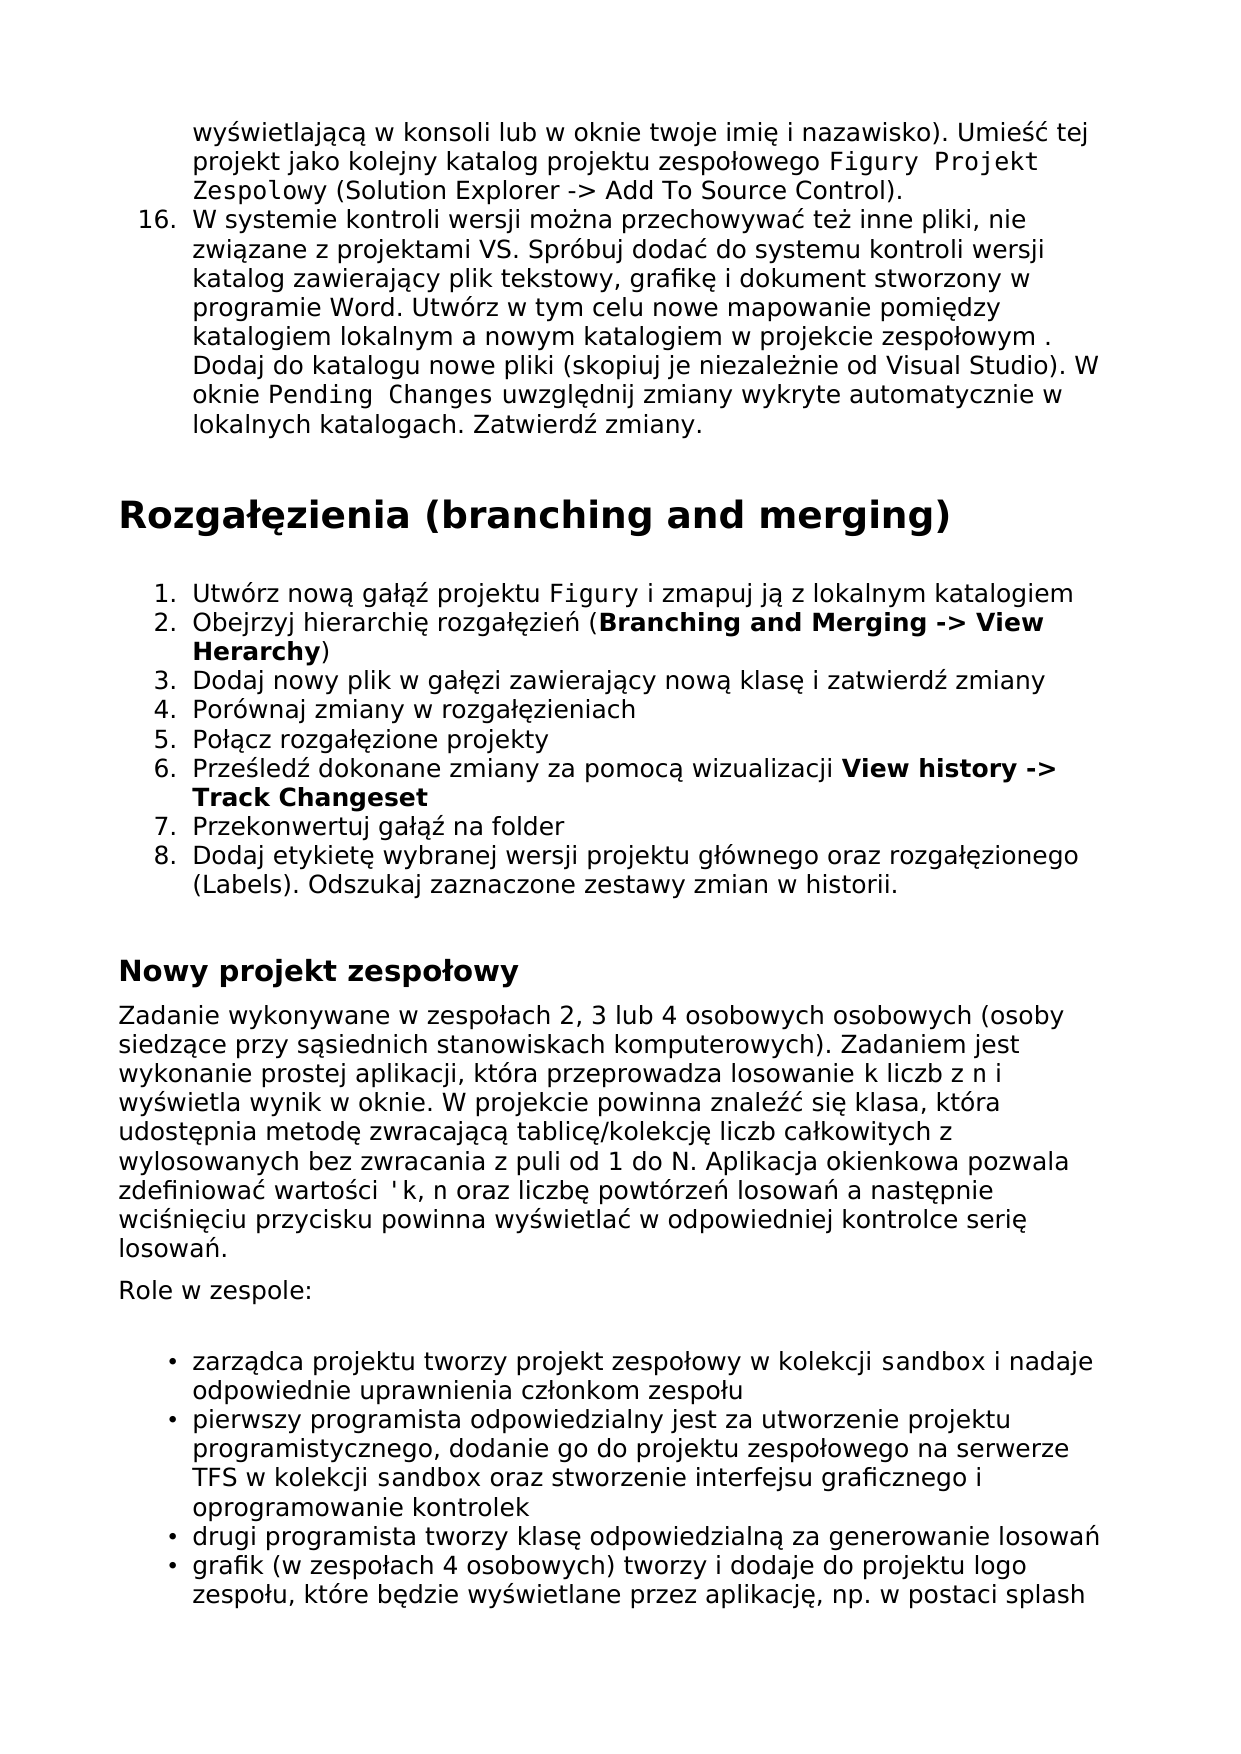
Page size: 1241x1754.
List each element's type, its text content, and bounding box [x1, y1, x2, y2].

list Połącz rozgałęzione projekty [177, 725, 1122, 754]
list W systemie kontroli wersji można przechowywać też inne pliki, nie związane z projektami VS. Spróbuj dodać do systemu kontroli wersji katalog zawierający plik tekstowy, grafikę i dokument stworzony w programie Word. Utwórz w tym celu nowe mapowanie pomiędzy katalogiem lokalnym a nowym katalogiem w projekcie zespołowym . Dodaj do katalogu nowe pliki (skopiuj je niezależnie od Visual Studio). W oknie Pending Changes uwzględnij zmiany wykryte automatycznie w lokalnych katalogach. Zatwierdź zmiany. [177, 206, 1122, 439]
list wyświetlającą w konsoli lub w oknie twoje imię i nazawisko). Umieść tej projekt jako kolejny katalog projektu zespołowego Figury Projekt Zespolowy (Solution Explorer -> Add To Source Control). [177, 118, 1122, 206]
list Utwórz nową gałąź projektu Figury i zmapuj ją z lokalnym katalogiem [177, 579, 1122, 608]
list drugi programista tworzy klasę odpowiedzialną za generowanie losowań [177, 1522, 1122, 1551]
list Dodaj nowy plik w gałęzi zawierający nową klasę i zatwierdź zmiany [177, 667, 1122, 696]
text Role w zespole: [118, 1276, 1122, 1305]
list Dodaj etykietę wybranej wersji projektu głównego oraz rozgałęzionego (Labels). Odszukaj zaznaczone zestawy zmian w historii. [177, 842, 1122, 900]
list Porównaj zmiany w rozgałęzieniach [177, 696, 1122, 725]
subtitle Rozgałęzienia (branching and merging) [118, 493, 1122, 537]
list grafik (w zespołach 4 osobowych) tworzy i dodaje do projektu logo zespołu, które będzie wyświetlane przez aplikację, np. w postaci splash [177, 1551, 1122, 1609]
subtitle Nowy projekt zespołowy [118, 954, 1122, 988]
text Zadanie wykonywane w zespołach 2, 3 lub 4 osobowych osobowych (osoby siedzące przy sąsiednich stanowiskach komputerowych). Zadaniem jest wykonanie prostej aplikacji, która przeprowadza losowanie k liczb z n i wyświetla wynik w oknie. W projekcie powinna znaleźć się klasa, która udostępnia metodę zwracającą tablicę/kolekcję liczb całkowitych z wylosowanych bez zwracania z puli od 1 do N. Aplikacja okienkowa pozwala zdefiniować wartości 'k, n oraz liczbę powtórzeń losowań a następnie wciśnięciu przycisku powinna wyświetlać w odpowiedniej kontrolce serię losowań. [118, 1001, 1122, 1263]
list pierwszy programista odpowiedzialny jest za utworzenie projektu programistycznego, dodanie go do projektu zespołowego na serwerze TFS w kolekcji sandbox oraz stworzenie interfejsu graficznego i oprogramowanie kontrolek [177, 1405, 1122, 1522]
list Prześledź dokonane zmiany za pomocą wizualizacji View history -> Track Changeset [177, 754, 1122, 812]
list Obejrzyj hierarchię rozgałęzień (Branching and Merging -> View Herarchy) [177, 608, 1122, 667]
list Przekonwertuj gałąź na folder [177, 812, 1122, 842]
list zarządca projektu tworzy projekt zespołowy w kolekcji sandbox i nadaje odpowiednie uprawnienia członkom zespołu [177, 1347, 1122, 1405]
